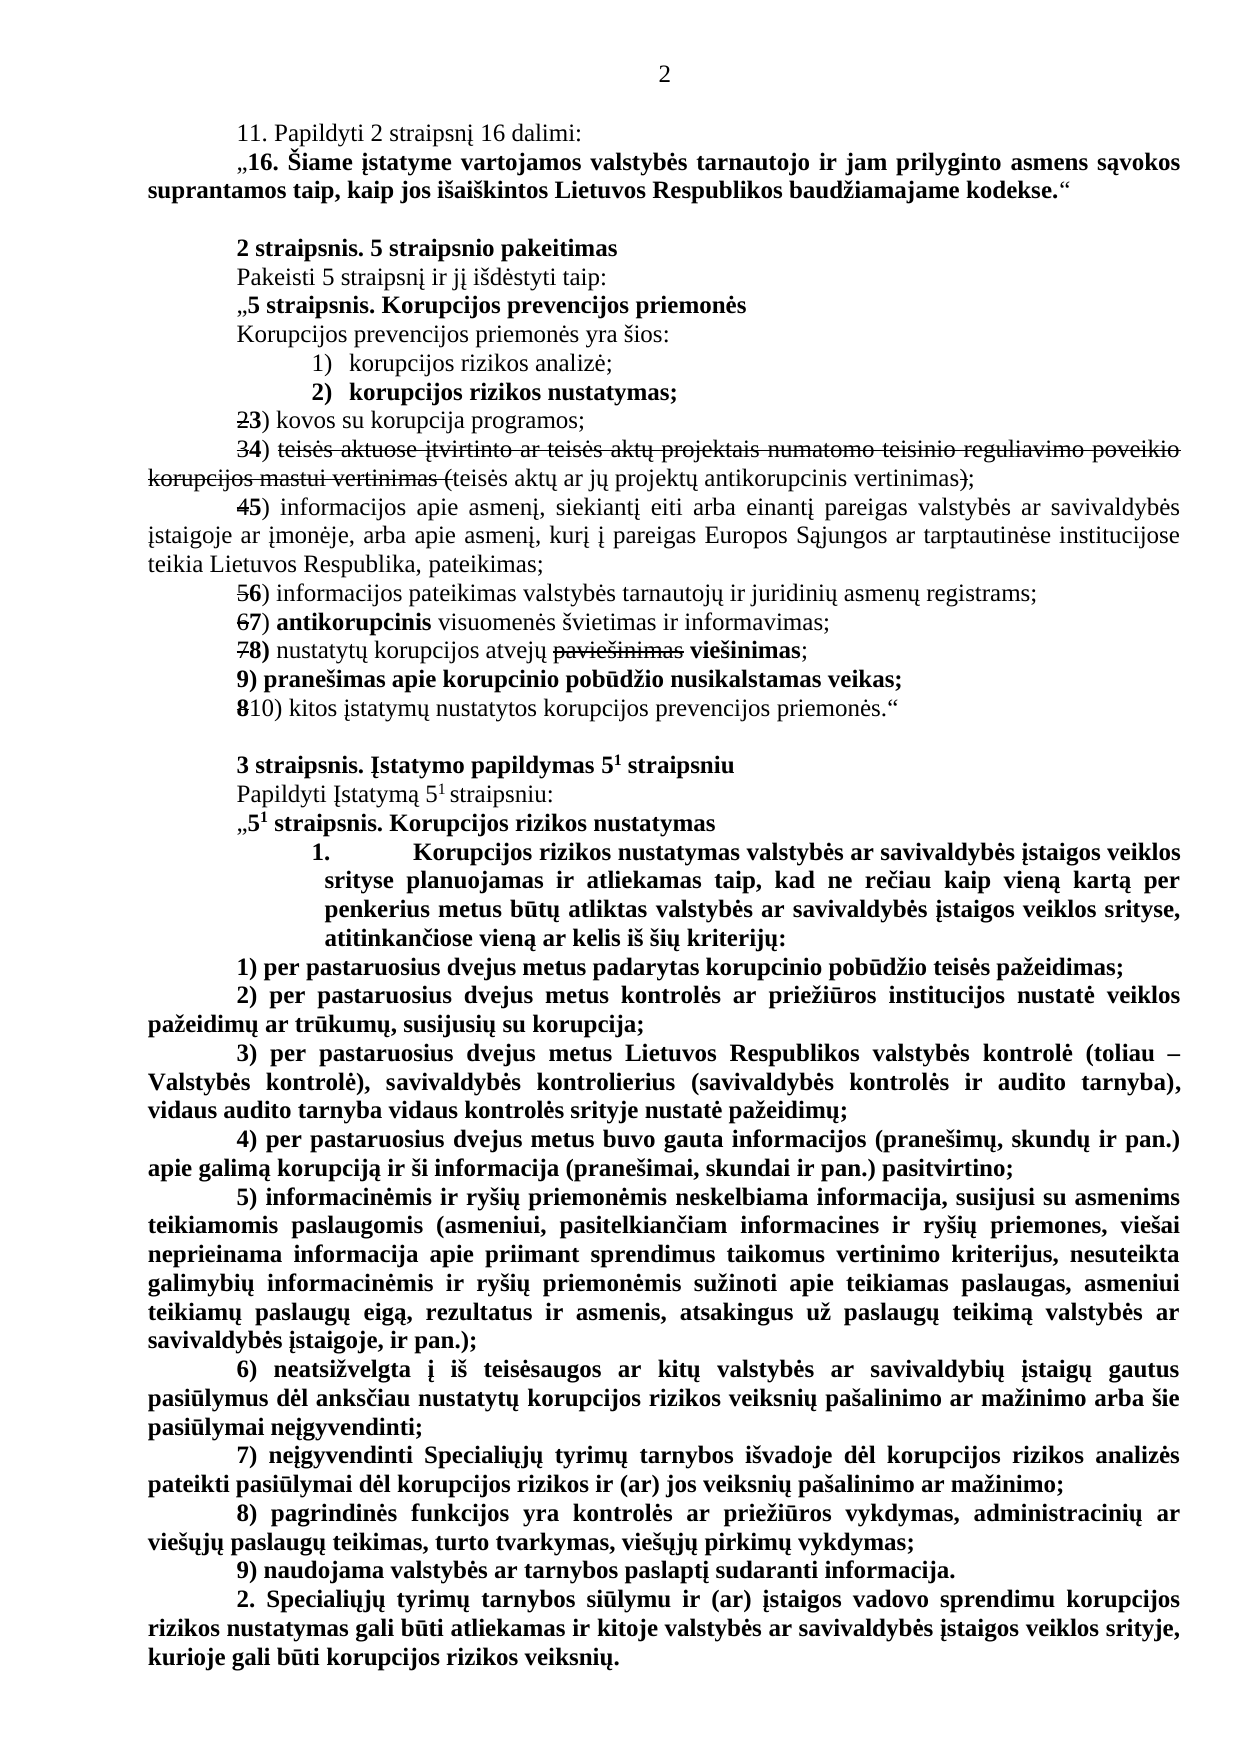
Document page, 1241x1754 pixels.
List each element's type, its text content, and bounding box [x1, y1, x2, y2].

text „51 straipsnis. Korupcijos rizikos nustatymas [148, 808, 1181, 837]
text 4) per pastaruosius dvejus metus buvo gauta informacijos (pranešimų, skundų ir pan.) apie galimą korupciją ir ši informacija (pranešimai, skundai ir pan.) pasitvirtino; [148, 1124, 1181, 1182]
text 34) teisės aktuose įtvirtinto ar teisės aktų projektais numatomo teisinio reguliavimo poveikio korupcijos mastui vertinimas (teisės aktų ar jų projektų antikorupcinis vertinimas); [148, 434, 1181, 492]
text 8) pagrindinės funkcijos yra kontrolės ar priežiūros vykdymas, administracinių ar viešųjų paslaugų teikimas, turto tvarkymas, viešųjų pirkimų vykdymas; [148, 1498, 1181, 1556]
text 7) neįgyvendinti Specialiųjų tyrimų tarnybos išvadoje dėl korupcijos rizikos analizės pateikti pasiūlymai dėl korupcijos rizikos ir (ar) jos veiksnių pašalinimo ar mažinimo; [148, 1441, 1181, 1498]
text Korupcijos prevencijos priemonės yra šios: [148, 319, 1181, 348]
text 5) informacinėmis ir ryšių priemonėmis neskelbiama informacija, susijusi su asmenims teikiamomis paslaugomis (asmeniui, pasitelkiančiam informacines ir ryšių priemones, viešai neprieinama informacija apie priimant sprendimus taikomus vertinimo kriterijus, nesuteikta galimybių informacinėmis ir ryšių priemonėmis sužinoti apie teikiamas paslaugas, asmeniui teikiamų paslaugų eigą, rezultatus ir asmenis, atsakingus už paslaugų teikimą valstybės ar savivaldybės įstaigoje, ir pan.); [148, 1182, 1181, 1354]
text 9) pranešimas apie korupcinio pobūdžio nusikalstamas veikas; [148, 664, 1181, 693]
text „16. Šiame įstatyme vartojamos valstybės tarnautojo ir jam prilyginto asmens sąvokos suprantamos taip, kaip jos išaiškintos Lietuvos Respublikos baudžiamajame kodekse.“ [148, 147, 1181, 204]
text 9) naudojama valstybės ar tarnybos paslaptį sudaranti informacija. [148, 1556, 1181, 1584]
text 2. Specialiųjų tyrimų tarnybos siūlymu ir (ar) įstaigos vadovo sprendimu korupcijos rizikos nustatymas gali būti atliekamas ir kitoje valstybės ar savivaldybės įstaigos veiklos srityje, kurioje gali būti korupcijos rizikos veiksnių. [148, 1584, 1181, 1671]
list Korupcijos rizikos nustatymas valstybės ar savivaldybės įstaigos veiklos srityse planuojamas ir atliekamas taip, kad ne rečiau kaip vieną kartą per penkerius metus būtų atliktas valstybės ar savivaldybės įstaigos veiklos srityse, atitinkančiose vieną ar kelis iš šių kriterijų: [223, 837, 1181, 952]
text 3) per pastaruosius dvejus metus Lietuvos Respublikos valstybės kontrolė (toliau – Valstybės kontrolė), savivaldybės kontrolierius (savivaldybės kontrolės ir audito tarnyba), vidaus audito tarnyba vidaus kontrolės srityje nustatė pažeidimų; [148, 1038, 1181, 1124]
text 2 straipsnis. 5 straipsnio pakeitimas [148, 233, 1181, 262]
text Papildyti Įstatymą 51 straipsniu: [148, 779, 1181, 808]
text 1) per pastaruosius dvejus metus padarytas korupcinio pobūdžio teisės pažeidimas; [148, 952, 1181, 981]
text 6) neatsižvelgta į iš teisėsaugos ar kitų valstybės ar savivaldybių įstaigų gautus pasiūlymus dėl anksčiau nustatytų korupcijos rizikos veiksnių pašalinimo ar mažinimo arba šie pasiūlymai neįgyvendinti; [148, 1354, 1181, 1441]
text „5 straipsnis. Korupcijos prevencijos priemonės [148, 291, 1181, 319]
text 78) nustatytų korupcijos atvejų paviešinimas viešinimas; [148, 636, 1181, 664]
list korupcijos rizikos nustatymas; [223, 377, 1181, 406]
text 67) antikorupcinis visuomenės švietimas ir informavimas; [148, 607, 1181, 636]
text 23) kovos su korupcija programos; [148, 406, 1181, 434]
text 45) informacijos apie asmenį, siekiantį eiti arba einantį pareigas valstybės ar savivaldybės įstaigoje ar įmonėje, arba apie asmenį, kurį į pareigas Europos Sąjungos ar tarptautinėse institucijose teikia Lietuvos Respublika, pateikimas; [148, 492, 1181, 578]
list korupcijos rizikos analizė; [223, 348, 1181, 377]
text Pakeisti 5 straipsnį ir jį išdėstyti taip: [148, 262, 1181, 291]
text 3 straipsnis. Įstatymo papildymas 51 straipsniu [148, 751, 1181, 779]
text 11. Papildyti 2 straipsnį 16 dalimi: [148, 118, 1181, 147]
text 56) informacijos pateikimas valstybės tarnautojų ir juridinių asmenų registrams; [148, 578, 1181, 607]
text 810) kitos įstatymų nustatytos korupcijos prevencijos priemonės.“ [148, 693, 1181, 722]
text 2) per pastaruosius dvejus metus kontrolės ar priežiūros institucijos nustatė veiklos pažeidimų ar trūkumų, susijusių su korupcija; [148, 981, 1181, 1038]
